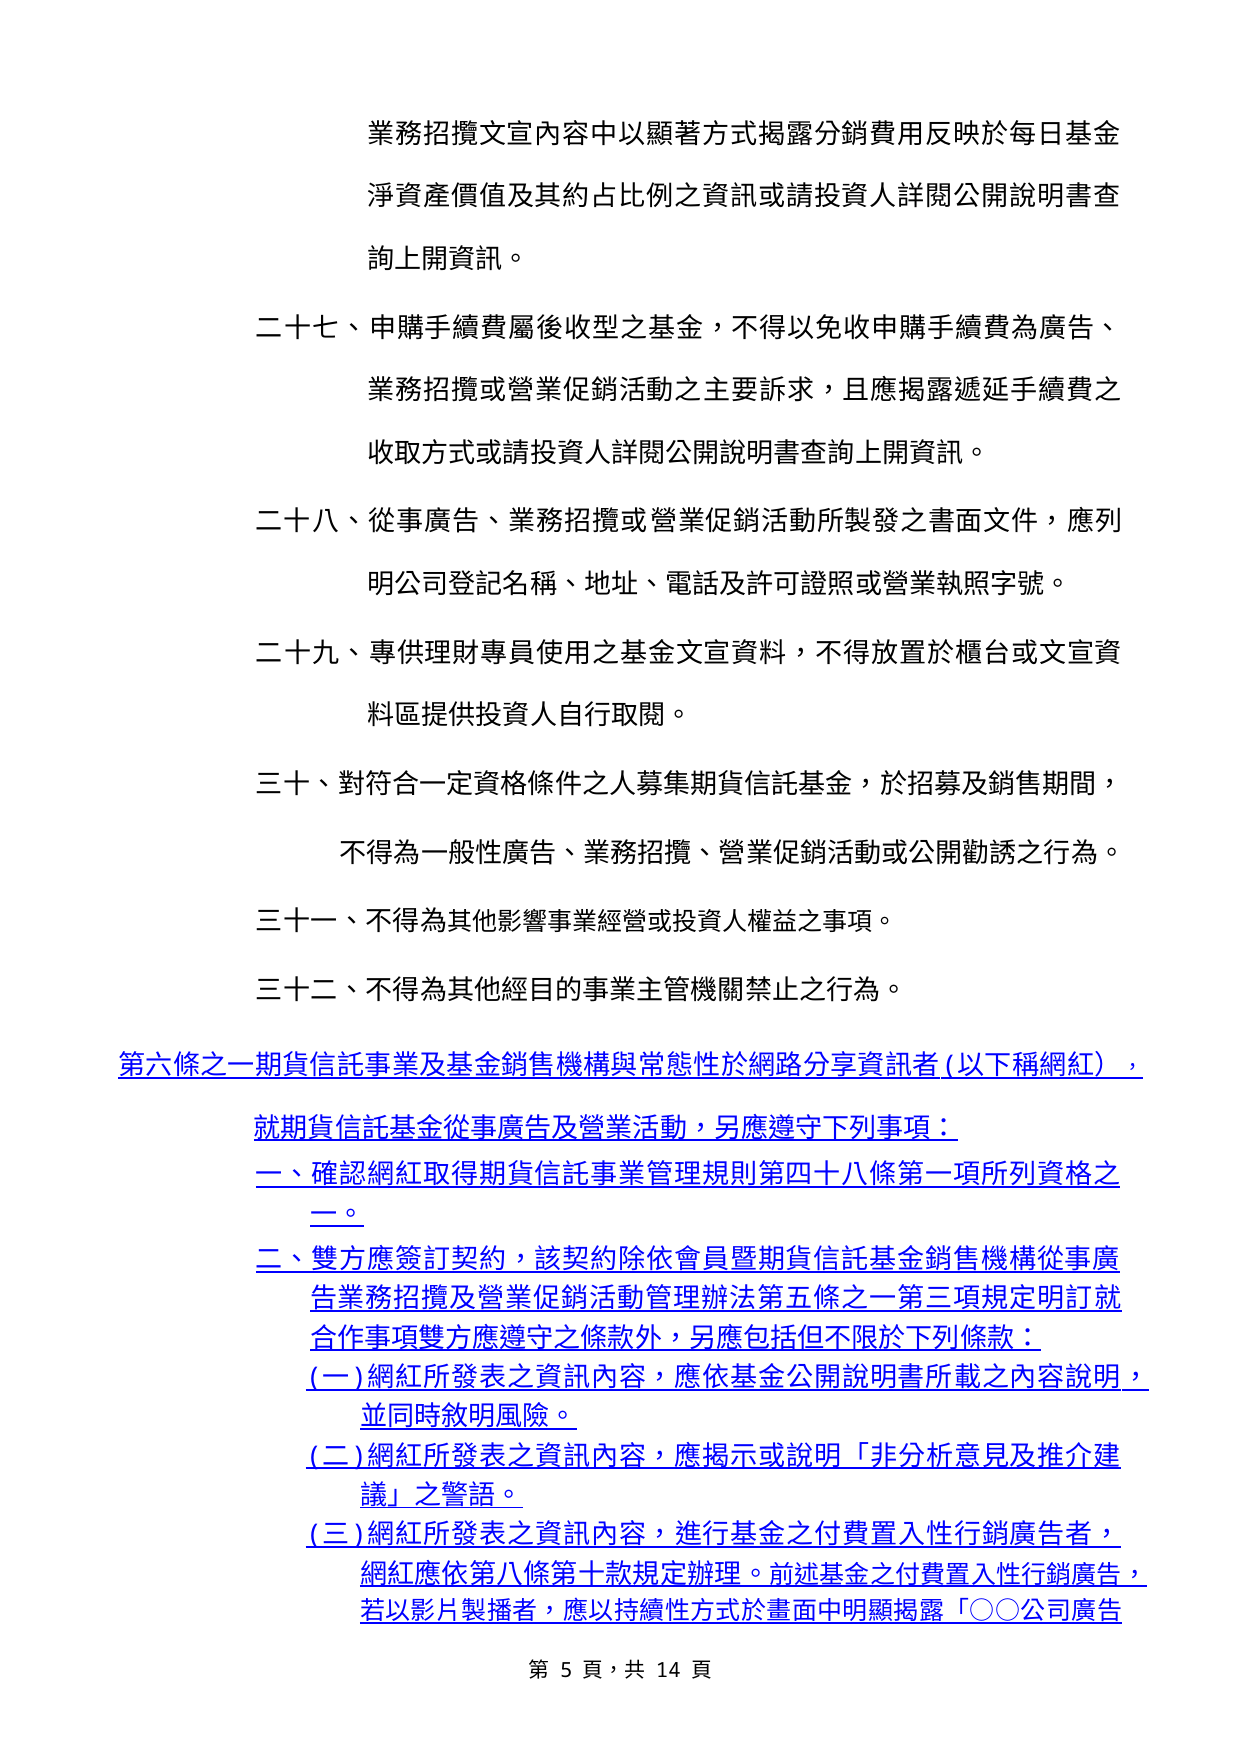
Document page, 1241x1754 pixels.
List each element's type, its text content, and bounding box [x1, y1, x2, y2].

text 二十七、申購手續費屬後收型之基金，不得以免收申購手續費為廣告、業務招攬或營業促銷活動之主要訴求，且應揭露遞延手續費之收取方式或請投資人詳閱公開說明書查詢上開資訊。 [256, 283, 1122, 471]
text 一、確認網紅取得期貨信託事業管理規則第四十八條第一項所列資格之一。 [256, 1152, 1122, 1231]
text (一)網紅所發表之資訊內容，應依基金公開說明書所載之內容說明，並同時敘明風險。 [306, 1355, 1122, 1433]
text 第六條之一期貨信託事業及基金銷售機構與常態性於網路分享資訊者(以下稱網紅），就期貨信託基金從事廣告及營業活動，另應遵守下列事項： [118, 1021, 1122, 1146]
text 三十二、不得為其他經目的事業主管機關禁止之行為。 [256, 946, 1122, 1008]
text 二、雙方應簽訂契約，該契約除依會員暨期貨信託基金銷售機構從事廣告業務招攬及營業促銷活動管理辦法第五條之一第三項規定明訂就合作事項雙方應遵守之條款外，另應包括但不限於下列條款： [256, 1237, 1122, 1355]
text 二十八、從事廣告、業務招攬或營業促銷活動所製發之書面文件，應列明公司登記名稱、地址、電話及許可證照或營業執照字號。 [256, 477, 1122, 602]
text 不得為一般性廣告、業務招攬、營業促銷活動或公開勸誘之行為。 [339, 808, 1122, 871]
text 業務招攬文宣內容中以顯著方式揭露分銷費用反映於每日基金淨資產價值及其約占比例之資訊或請投資人詳閱公開說明書查詢上開資訊。 [256, 90, 1122, 277]
text 二十九、專供理財專員使用之基金文宣資料，不得放置於櫃台或文宣資料區提供投資人自行取閱。 [256, 608, 1122, 733]
text 三十、對符合一定資格條件之人募集期貨信託基金，於招募及銷售期間， [256, 740, 1122, 802]
text (二)網紅所發表之資訊內容，應揭示或說明「非分析意見及推介建議」之警語。 [306, 1433, 1122, 1512]
text 三十一、不得為其他影響事業經營或投資人權益之事項。 [256, 877, 1122, 940]
text (三)網紅所發表之資訊內容，進行基金之付費置入性行銷廣告者，網紅應依第八條第十款規定辦理。前述基金之付費置入性行銷廣告，若以影片製播者，應以持續性方式於畫面中明顯揭露「○○公司廣告文宣」、「○○公司行銷資訊」、或「○○公司贊助播出」等相類詞語，使投資人可清楚識別其為廣告行銷資訊。 [306, 1512, 1122, 1627]
